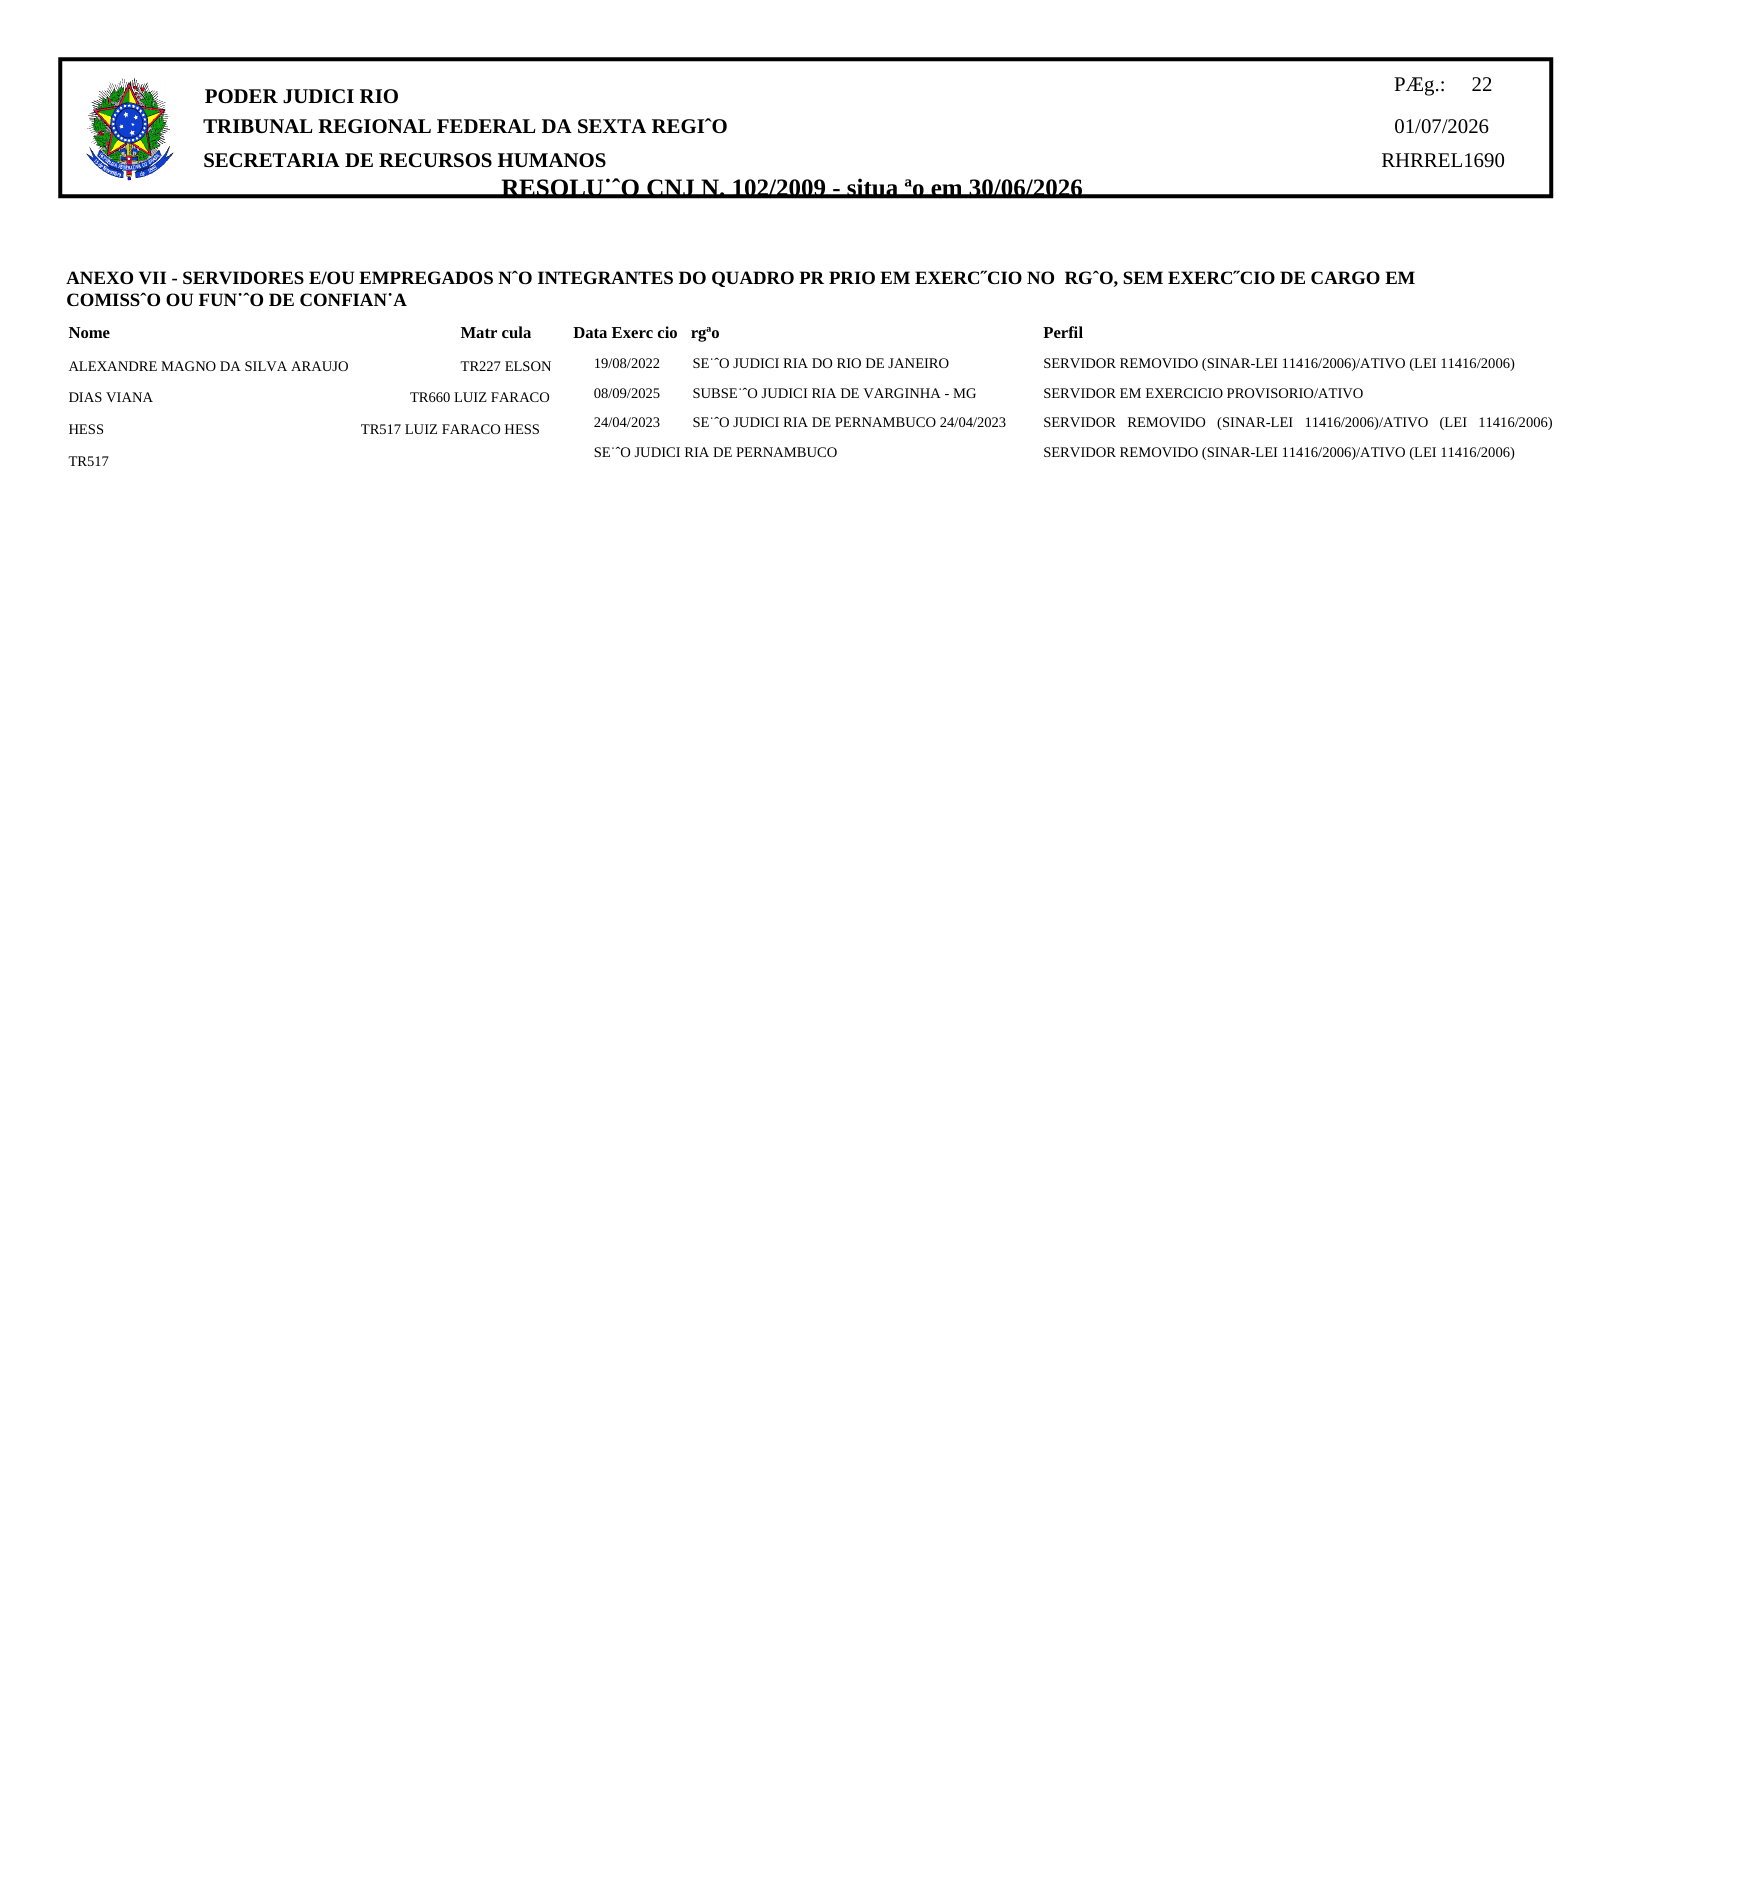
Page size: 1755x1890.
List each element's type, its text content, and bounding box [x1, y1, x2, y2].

text Perfil [1043, 324, 1553, 342]
text 19/08/2022 SE˙ˆO JUDICI RIA DO RIO DE JANEIRO 08/09/2025 SUBSE˙ˆO JUDICI RIA DE VARGINHA - MG 24/04/2023 SE˙ˆO JUDICI RIA DE PERNAMBUCO 24/04/2023 SE˙ˆO JUDICI RIA DE PERNAMBUCO [593, 342, 1012, 460]
text ANEXO VII - SERVIDORES E/OU EMPREGADOS NˆO INTEGRANTES DO QUADRO PR PRIO EM EXERC˝CIO NO RGˆO, SEM EXERC˝CIO DE CARGO EM COMISSˆO OU FUN˙ˆO DE CONFIAN˙A [66, 267, 1437, 311]
text Nome Matr cula ALEXANDRE MAGNO DA SILVA ARAUJO TR227 ELSON DIAS VIANA TR660 LUIZ FARACO HESS TR517 LUIZ FARACO HESS TR517 [68, 311, 554, 469]
picture [54, 53, 1557, 201]
text Data Exerc cio rgªo [573, 324, 1012, 342]
text SERVIDOR REMOVIDO (SINAR-LEI 11416/2006)/ATIVO (LEI 11416/2006) SERVIDOR REMOVIDO (SINAR-LEI 11416/2006)/ATIVO (LEI 11416/2006) [1043, 401, 1553, 460]
text SERVIDOR REMOVIDO (SINAR-LEI 11416/2006)/ATIVO (LEI 11416/2006) SERVIDOR EM EXERCICIO PROVISORIO/ATIVO [1043, 342, 1553, 401]
